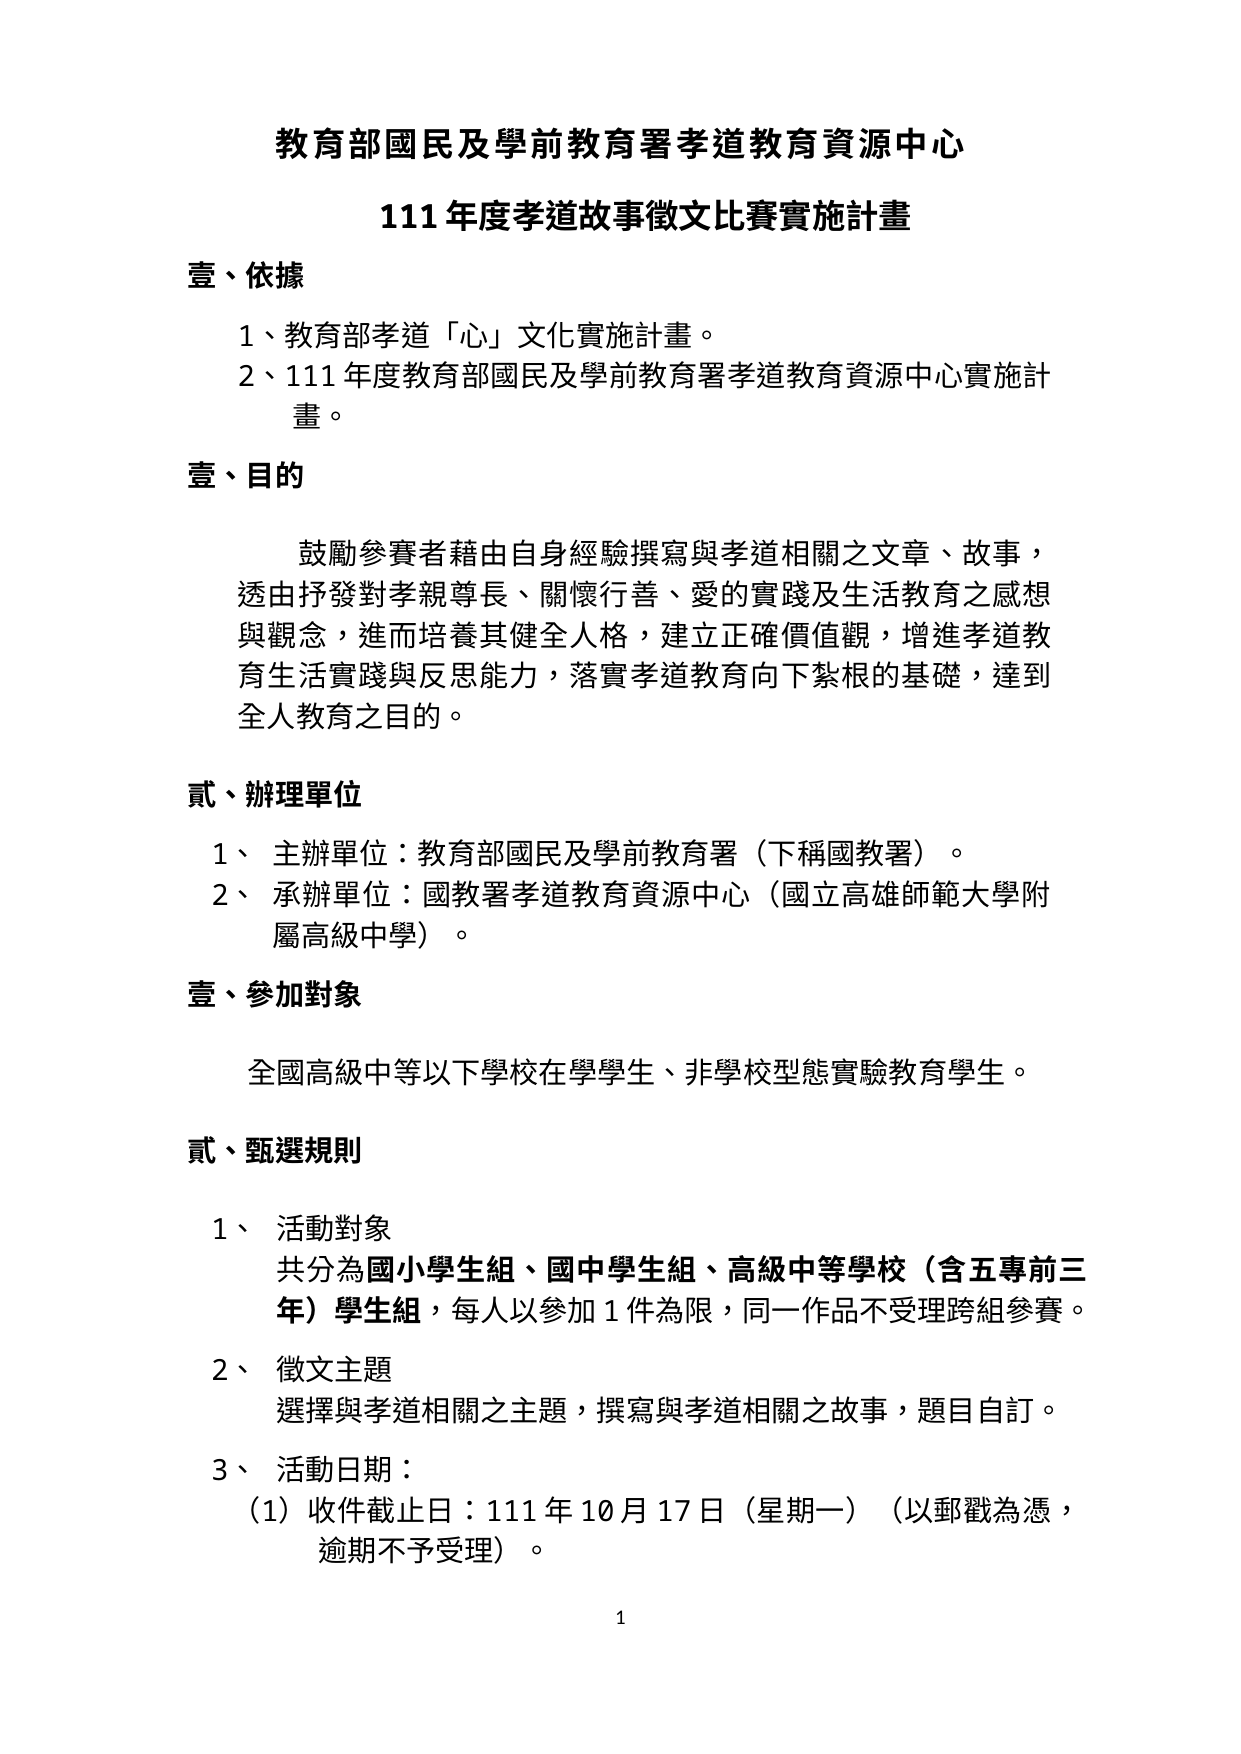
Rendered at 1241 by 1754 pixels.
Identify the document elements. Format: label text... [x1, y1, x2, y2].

text 選擇與孝道相關之主題，撰寫與孝道相關之故事，題目自訂。 [276, 1388, 1088, 1429]
text 全國高級中等以下學校在學學生、非學校型態實驗教育學生。 [247, 1051, 1053, 1092]
text 111年度孝道故事徵文比賽實施計畫 [237, 173, 1053, 235]
list 收件截止日：111年10月17日（星期一）（以郵戳為憑，逾期不予受理）。 [232, 1488, 1053, 1570]
list 教育部孝道「心」文化實施計畫。 [237, 313, 1053, 354]
text 鼓勵參賽者藉由自身經驗撰寫與孝道相關之文章、故事，透由抒發對孝親尊長、關懷行善、愛的實踐及生活教育之感想與觀念，進而培養其健全人格，建立正確價值觀，增進孝道教育生活實踐與反思能力，落實孝道教育向下紮根的基礎，達到全人教育之目的。 [237, 532, 1053, 735]
list 承辦單位：國教署孝道教育資源中心（國立高雄師範大學附屬高級中學）。 [211, 873, 1053, 954]
list 111年度教育部國民及學前教育署孝道教育資源中心實施計畫。 [237, 354, 1053, 435]
list 徵文主題 [211, 1348, 1053, 1388]
list 依據 [187, 254, 1053, 295]
list 活動對象 [211, 1207, 1053, 1248]
text 共分為國小學生組、國中學生組、高級中等學校（含五專前三年）學生組，每人以參加1件為限，同一作品不受理跨組參賽。 [276, 1248, 1088, 1329]
list 甄選規則 [187, 1129, 1053, 1170]
list 活動日期： [211, 1448, 1053, 1488]
text 教育部國民及學前教育署孝道教育資源中心 [187, 100, 1053, 162]
list 主辦單位：教育部國民及學前教育署（下稱國教署）。 [211, 832, 1053, 873]
list 參加對象 [187, 973, 1053, 1013]
list 辦理單位 [187, 773, 1053, 813]
list 目的 [187, 454, 1053, 495]
